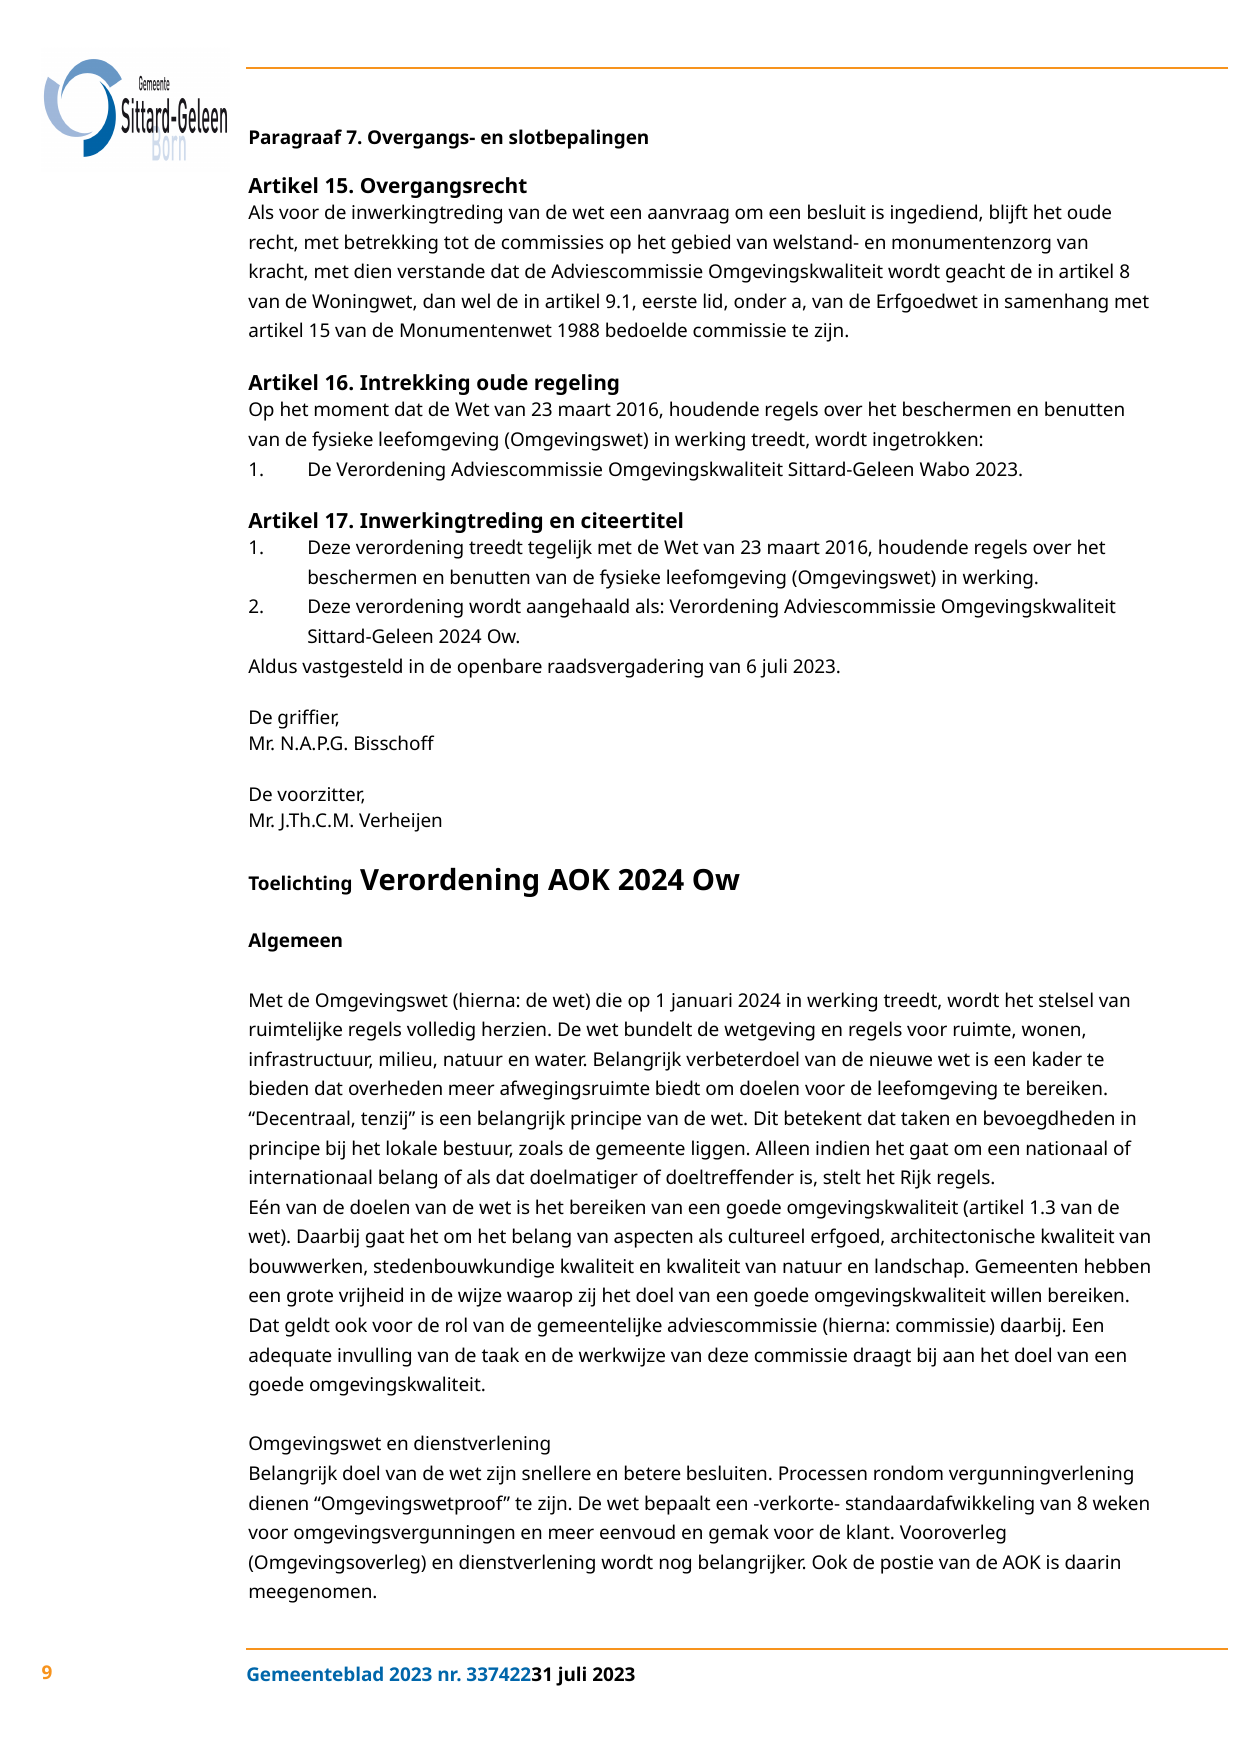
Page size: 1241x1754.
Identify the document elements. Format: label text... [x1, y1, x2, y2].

text Mr. J.Th.C.M. Verheijen [248, 807, 1152, 833]
text De griffier, [248, 704, 1152, 730]
text Artikel 17. Inwerkingtreding en citeertitel [248, 506, 1152, 534]
text Met de Omgevingswet (hierna: de wet) die op 1 januari 2024 in werking treedt, wordt het stelsel van ruimtelijke regels volledig herzien. De wet bundelt de wetgeving en regels voor ruimte, wonen, infrastructuur, milieu, natuur en water. Belangrijk verbeterdoel van de nieuwe wet is een kader te bieden dat overheden meer afwegingsruimte biedt om doelen voor de leefomgeving te bereiken. “Decentraal, tenzij” is een belangrijk principe van de wet. Dit betekent dat taken en bevoegdheden in principe bij het lokale bestuur, zoals de gemeente liggen. Alleen indien het gaat om een nationaal of internationaal belang of als dat doelmatiger of doeltreffender is, stelt het Rijk regels. [248, 987, 1152, 1190]
text Paragraaf 7. Overgangs- en slotbepalingen [248, 124, 1152, 150]
text Omgevingswet en dienstverlening [248, 1431, 1152, 1456]
picture [41, 47, 231, 172]
text Artikel 15. Overgangsrecht [248, 171, 1152, 199]
text Mr. N.A.P.G. Bisschoff [248, 730, 1152, 756]
list De Verordening Adviescommissie Omgevingskwaliteit Sittard-Geleen Wabo 2023. [248, 456, 1152, 481]
list Deze verordening wordt aangehaald als: Verordening Adviescommissie Omgevingskwaliteit Sittard-Geleen 2024 Ow. [248, 594, 1152, 649]
text Als voor de inwerkingtreding van de wet een aanvraag om een besluit is ingediend, blijft het oude recht, met betrekking tot de commissies op het gebied van welstand- en monumentenzorg van kracht, met dien verstande dat de Adviescommissie Omgevingskwaliteit wordt geacht de in artikel 8 van de Woningwet, dan wel de in artikel 9.1, eerste lid, onder a, van de Erfgoedwet in samenhang met artikel 15 van de Monumentenwet 1988 bedoelde commissie te zijn. [248, 199, 1152, 343]
list Deze verordening treedt tegelijk met de Wet van 23 maart 2016, houdende regels over het beschermen en benutten van de fysieke leefomgeving (Omgevingswet) in werking. [248, 534, 1152, 590]
text Algemeen [248, 928, 1152, 953]
text De voorzitter, [248, 782, 1152, 807]
text Eén van de doelen van de wet is het bereiken van een goede omgevingskwaliteit (artikel 1.3 van de wet). Daarbij gaat het om het belang van aspecten als cultureel erfgoed, architectonische kwaliteit van bouwwerken, stedenbouwkundige kwaliteit en kwaliteit van natuur en landschap. Gemeenten hebben een grote vrijheid in de wijze waarop zij het doel van een goede omgevingskwaliteit willen bereiken. Dat geldt ook voor de rol van de gemeentelijke adviescommissie (hierna: commissie) daarbij. Een adequate invulling van de taak en de werkwijze van deze commissie draagt bij aan het doel van een goede omgevingskwaliteit. [248, 1194, 1152, 1397]
text Belangrijk doel van de wet zijn snellere en betere besluiten. Processen rondom vergunningverlening dienen “Omgevingswetproof” te zijn. De wet bepaalt een -verkorte- standaardafwikkeling van 8 weken voor omgevingsvergunningen en meer eenvoud en gemak voor de klant. Vooroverleg (Omgevingsoverleg) en dienstverlening wordt nog belangrijker. Ook de postie van de AOK is daarin meegenomen. [248, 1460, 1152, 1604]
text Toelichting Verordening AOK 2024 Ow [248, 859, 1152, 898]
text Artikel 16. Intrekking oude regeling [248, 368, 1152, 397]
text Op het moment dat de Wet van 23 maart 2016, houdende regels over het beschermen en benutten van de fysieke leefomgeving (Omgevingswet) in werking treedt, wordt ingetrokken: [248, 397, 1152, 452]
text Aldus vastgesteld in de openbare raadsvergadering van 6 juli 2023. [248, 653, 1152, 679]
